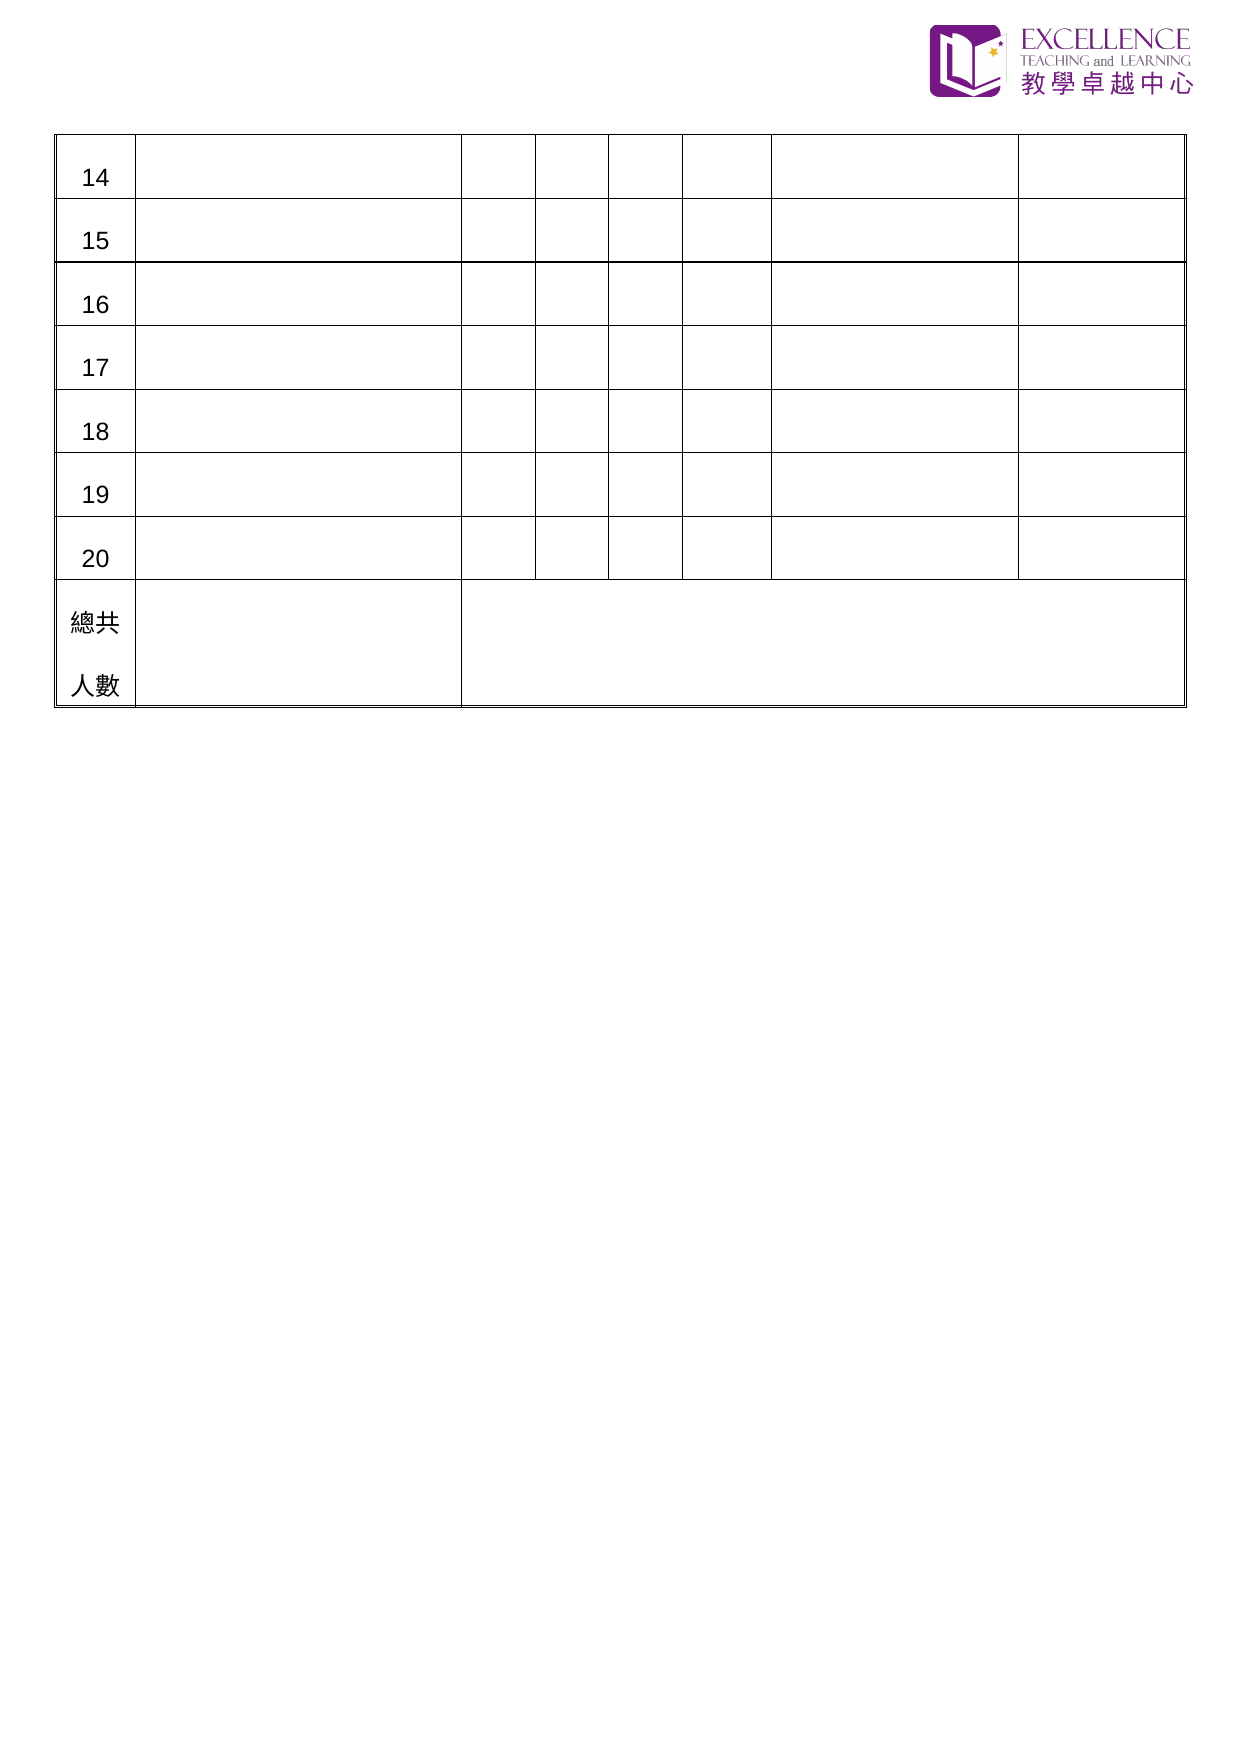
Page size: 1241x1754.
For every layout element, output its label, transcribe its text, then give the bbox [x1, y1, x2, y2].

table_cell [772, 453, 1018, 516]
table_cell [683, 517, 771, 579]
table_cell [683, 326, 771, 388]
table_cell [683, 199, 771, 261]
table_cell 總共 人數 [57, 580, 135, 705]
table_cell [683, 135, 771, 198]
table_cell [1019, 326, 1184, 388]
table_cell [462, 199, 535, 261]
table_cell [136, 517, 461, 579]
table_cell [136, 263, 461, 325]
table_cell [536, 326, 608, 388]
table_cell [462, 135, 535, 198]
table_cell [462, 517, 535, 579]
table_cell 14 [57, 135, 135, 198]
table_cell [772, 263, 1018, 325]
table_cell [1019, 135, 1184, 198]
table_cell 16 [57, 263, 135, 325]
table_cell [536, 263, 608, 325]
table_cell [136, 453, 461, 516]
table_cell [136, 390, 461, 452]
table_cell [1019, 263, 1184, 325]
table_cell 20 [57, 517, 135, 579]
table_cell [683, 453, 771, 516]
table_cell [1019, 390, 1184, 452]
table_cell 18 [57, 390, 135, 452]
table_cell [536, 199, 608, 261]
table_cell [1019, 453, 1184, 516]
table_cell [1019, 199, 1184, 261]
table_cell [772, 390, 1018, 452]
table_cell [462, 390, 535, 452]
table_cell [536, 135, 608, 198]
table_cell [136, 135, 461, 198]
table_cell [536, 453, 608, 516]
table_cell [609, 135, 682, 198]
table_cell 15 [57, 199, 135, 261]
table_cell [609, 326, 682, 388]
table_cell [136, 199, 461, 261]
table_cell [462, 580, 1184, 705]
table_cell [609, 453, 682, 516]
table_cell [136, 326, 461, 388]
table_cell [1019, 517, 1184, 579]
table_cell 19 [57, 453, 135, 516]
table_cell [609, 517, 682, 579]
table_cell 17 [57, 326, 135, 388]
table_cell [683, 263, 771, 325]
table_cell [609, 390, 682, 452]
table_cell [536, 390, 608, 452]
table_cell [536, 517, 608, 579]
table_cell [683, 390, 771, 452]
table_cell [462, 326, 535, 388]
table_cell [772, 326, 1018, 388]
table_cell [772, 517, 1018, 579]
table_cell [462, 453, 535, 516]
table_cell [136, 580, 461, 705]
table_cell [462, 263, 535, 325]
table_cell [609, 199, 682, 261]
table_cell [772, 199, 1018, 261]
table_cell [609, 263, 682, 325]
table_cell [772, 135, 1018, 198]
